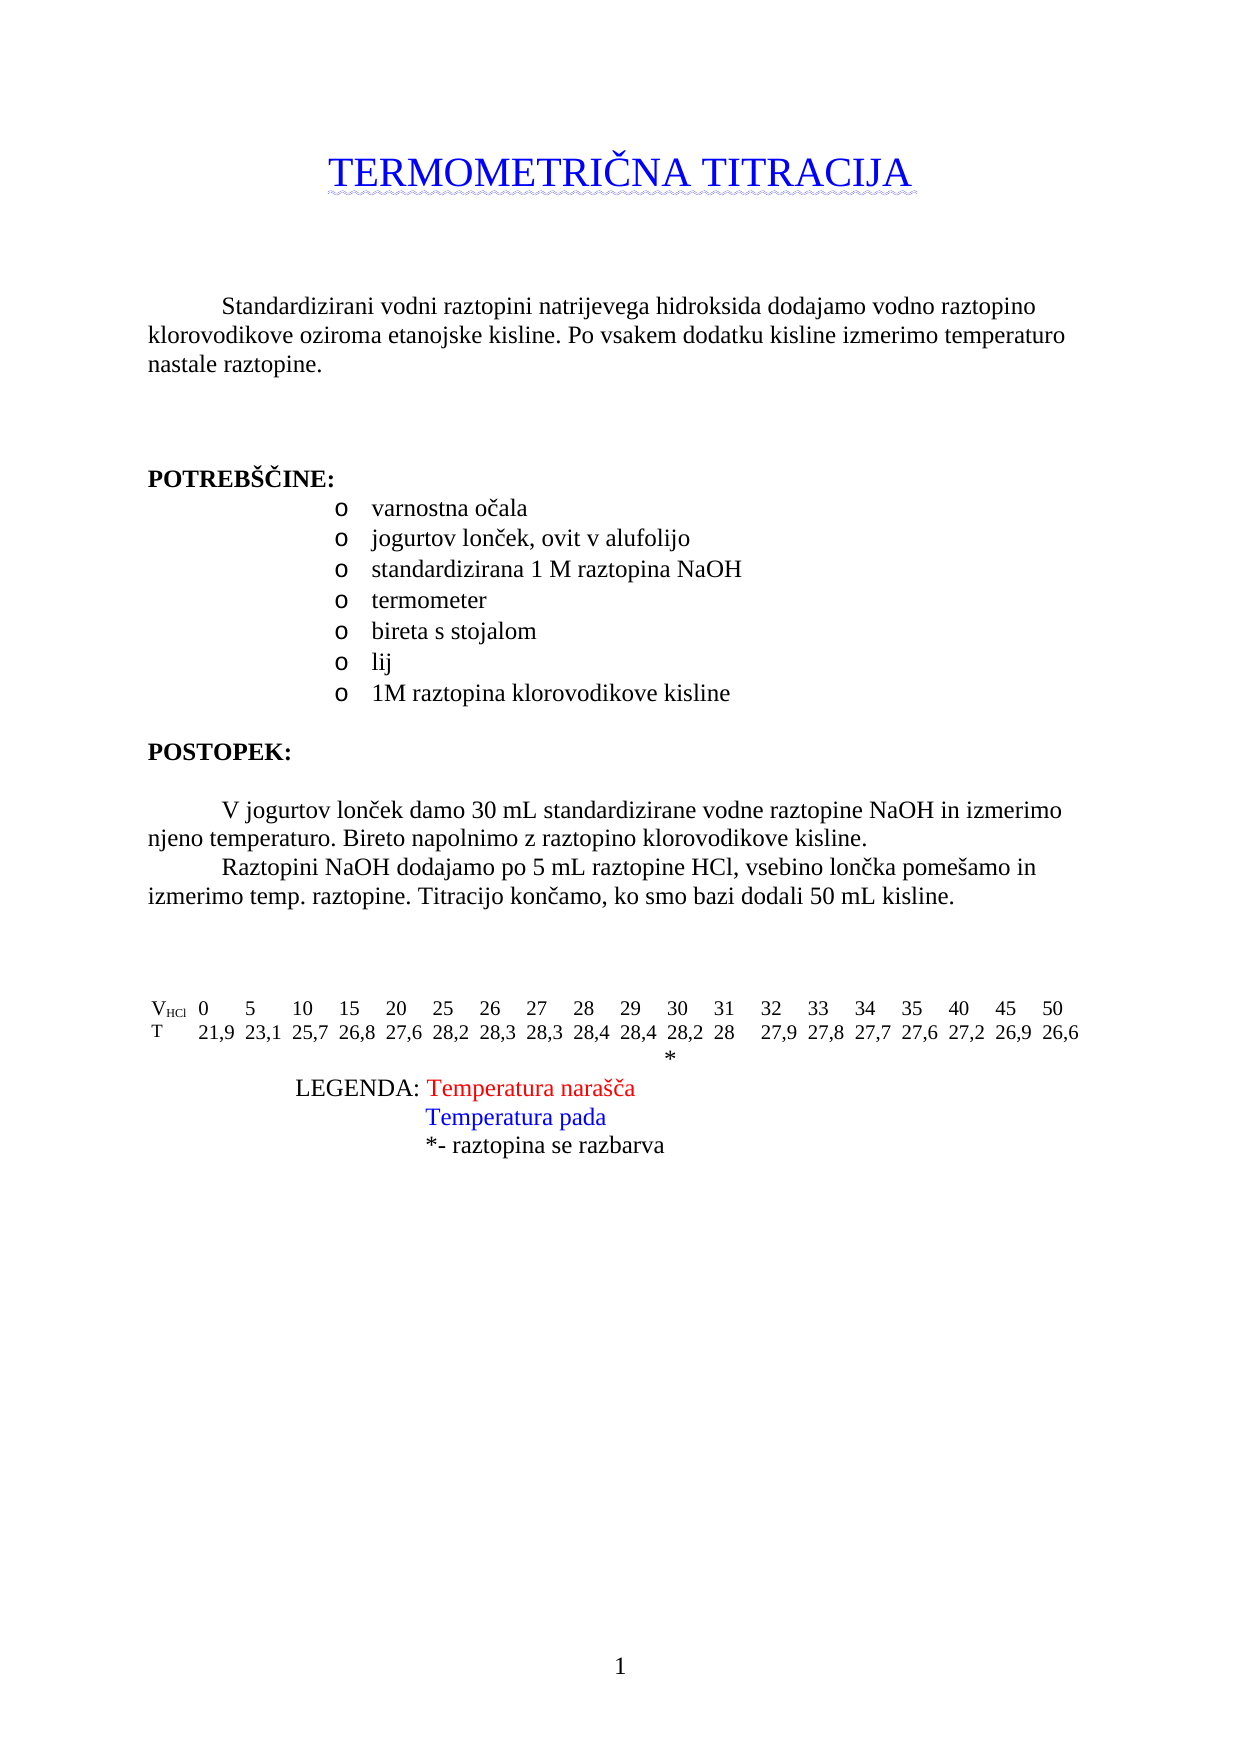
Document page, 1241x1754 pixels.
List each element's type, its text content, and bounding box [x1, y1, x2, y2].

text * [148, 1044, 1093, 1073]
table_cell 28,4 [620, 1020, 667, 1044]
table_cell 28,4 [573, 1020, 620, 1044]
table_cell 28,3 [526, 1020, 573, 1044]
text Raztopini NaOH dodajamo po 5 mL raztopine HCl, vsebino lončka pomešamo in izmerimo temp. raztopine. Titracijo končamo, ko smo bazi dodali 50 mL kisline. [148, 852, 1093, 910]
table_header 15 [339, 996, 386, 1020]
table_header 10 [292, 996, 339, 1020]
list varnostna očala [334, 493, 1093, 523]
table_cell 27,6 [901, 1020, 948, 1044]
table_cell 26,9 [995, 1020, 1042, 1044]
table_header 35 [901, 996, 948, 1020]
table_cell 25,7 [292, 1020, 339, 1044]
table_header 34 [855, 996, 901, 1020]
table_header 30 [667, 996, 714, 1020]
table_header VHCl [151, 996, 198, 1020]
list lij [334, 647, 1093, 678]
table_cell 21,9 [198, 1020, 245, 1044]
text Standardizirani vodni raztopini natrijevega hidroksida dodajamo vodno raztopino klorovodikove oziroma etanojske kisline. Po vsakem dodatku kisline izmerimo temperaturo nastale raztopine. [148, 291, 1093, 378]
text V jogurtov lonček damo 30 mL standardizirane vodne raztopine NaOH in izmerimo njeno temperaturo. Bireto napolnimo z raztopino klorovodikove kisline. [148, 795, 1093, 852]
text POTREBŠČINE: [148, 464, 1093, 493]
table_cell 26,8 [339, 1020, 386, 1044]
text *- raztopina se razbarva [148, 1130, 1093, 1159]
table_header 0 [198, 996, 245, 1020]
list standardizirana 1 M raztopina NaOH [334, 554, 1093, 585]
table_cell T [151, 1020, 198, 1044]
table_header 28 [573, 996, 620, 1020]
table_cell 28,2 [667, 1020, 714, 1044]
table_header 32 [761, 996, 808, 1020]
list bireta s stojalom [334, 616, 1093, 647]
table_header 25 [433, 996, 479, 1020]
table_cell 23,1 [245, 1020, 292, 1044]
list jogurtov lonček, ovit v alufolijo [334, 523, 1093, 554]
list termometer [334, 585, 1093, 616]
table_cell 28,2 [433, 1020, 479, 1044]
table_cell 27,6 [386, 1020, 432, 1044]
table_header 20 [386, 996, 432, 1020]
table_cell 26,6 [1042, 1020, 1089, 1044]
table_header 45 [995, 996, 1042, 1020]
table_header 26 [479, 996, 526, 1020]
table_header 50 [1042, 996, 1089, 1020]
list 1M raztopina klorovodikove kisline [334, 678, 1093, 708]
table_cell 27,7 [855, 1020, 901, 1044]
table_cell 27,8 [808, 1020, 854, 1044]
table_cell 28,3 [479, 1020, 526, 1044]
text Temperatura pada [148, 1102, 1093, 1130]
subtitle TERMOMETRIČNA TITRACIJA [148, 148, 1093, 196]
text POSTOPEK: [148, 737, 1093, 766]
table_cell 27,9 [761, 1020, 808, 1044]
table_header 33 [808, 996, 854, 1020]
table_header 5 [245, 996, 292, 1020]
table_cell 27,2 [948, 1020, 995, 1044]
table_header 29 [620, 996, 667, 1020]
table_header 40 [948, 996, 995, 1020]
table_header 31 [714, 996, 761, 1020]
text LEGENDA: Temperatura narašča [148, 1073, 1093, 1102]
table_cell 28 [714, 1020, 761, 1044]
table_header 27 [526, 996, 573, 1020]
